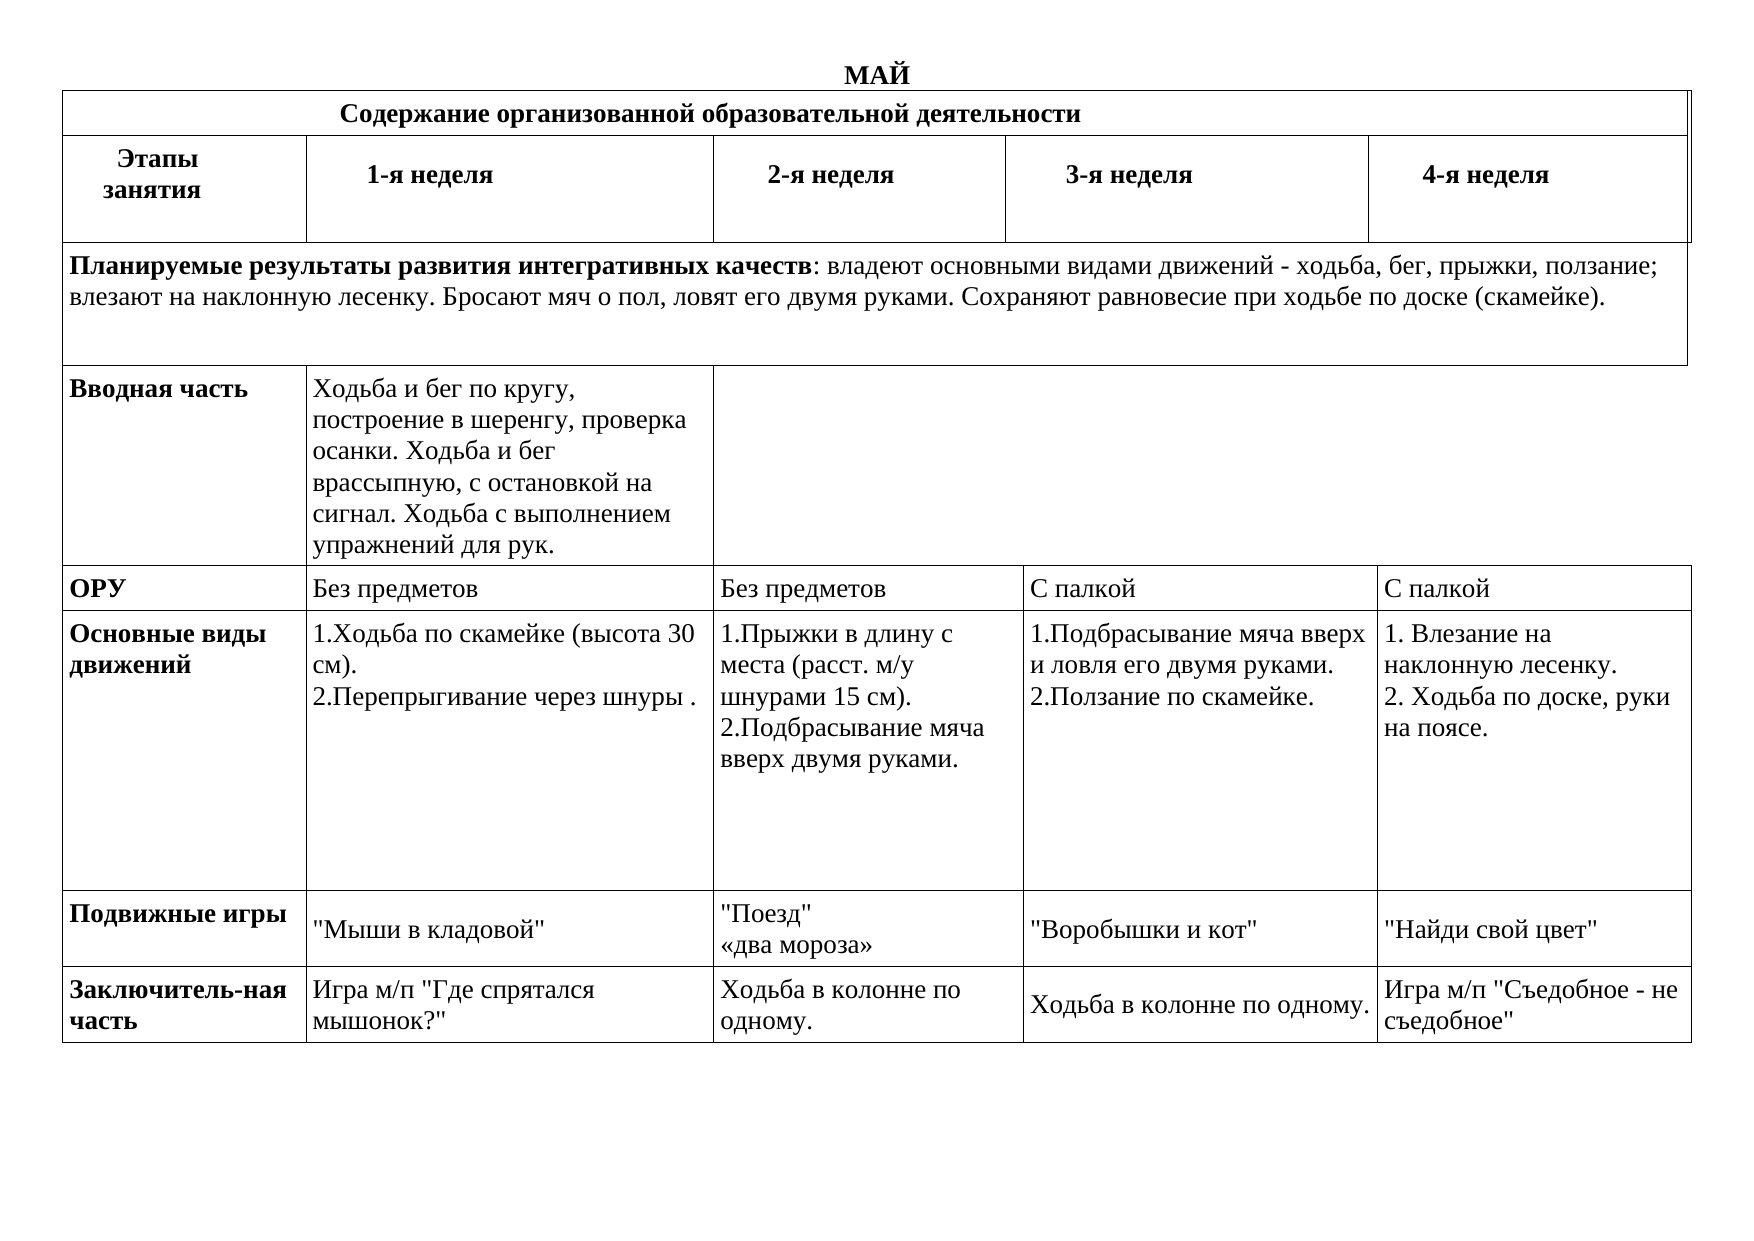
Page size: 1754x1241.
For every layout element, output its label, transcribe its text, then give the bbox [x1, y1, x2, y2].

table_cell 4-я неделя [1369, 136, 1687, 242]
table_cell 3-я неделя [1006, 136, 1368, 242]
table_cell Заключитель-ная часть [63, 967, 306, 1042]
table_cell 1-я неделя [307, 136, 713, 242]
table_cell [714, 365, 1691, 565]
table_cell Ходьба и бег по кругу, построение в шеренгу, проверка осанки. Ходьба и бег врассыпную, с остановкой на сигнал. Ходьба с выполнением упражнений для рук. [307, 366, 713, 565]
table_cell Без предметов [714, 566, 1023, 610]
table_cell "Воробышки и кот" [1024, 891, 1377, 966]
table_cell Игра м/п "Где спрятался мышонок?" [307, 967, 713, 1042]
table_cell Ходьба в колонне по одному. [1024, 967, 1377, 1042]
table_cell 1. Влезание на наклонную лесенку. 2. Ходьба по доске, руки на поясе. [1378, 611, 1691, 890]
table_cell Основные виды движений [63, 611, 306, 890]
table_cell "Найди свой цвет" [1378, 891, 1691, 966]
table_cell ОРУ [63, 566, 306, 610]
table_cell Вводная часть [63, 366, 306, 565]
table_cell Без предметов [307, 566, 713, 610]
table_cell "Поезд" «два мороза» [714, 891, 1023, 966]
table_cell 1.Прыжки в длину с места (расст. м/у шнурами 15 см). 2.Подбрасывание мяча вверх двумя руками. [714, 611, 1023, 890]
table_cell Этапы занятия [63, 136, 306, 242]
table_cell Ходьба в колонне по одному. [714, 967, 1023, 1042]
text МАЙ [118, 59, 1636, 90]
table_cell С палкой [1378, 566, 1691, 610]
table_header Содержание организованной образовательной деятельности [63, 91, 1687, 135]
table_cell С палкой [1024, 566, 1377, 610]
table_cell Подвижные игры [63, 891, 306, 966]
table_cell 2-я неделя [714, 136, 1005, 242]
table_cell Игра м/п "Съедобное - не съедобное" [1378, 967, 1691, 1042]
table_cell 1.Ходьба по скамейке (высота 30 см). 2.Перепрыгивание через шнуры . [307, 611, 713, 890]
table_cell "Мыши в кладовой" [307, 891, 713, 966]
table_cell 1.Подбрасывание мяча вверх и ловля его двумя руками. 2.Ползание по скамейке. [1024, 611, 1377, 890]
table_cell Планируемые результаты развития интегративных качеств: владеют основными видами движений - ходьба, бег, прыжки, ползание; влезают на наклонную лесенку. Бросают мяч о пол, ловят его двумя руками. Сохраняют равновесие при ходьбе по доске (скамейке). [63, 243, 1687, 365]
